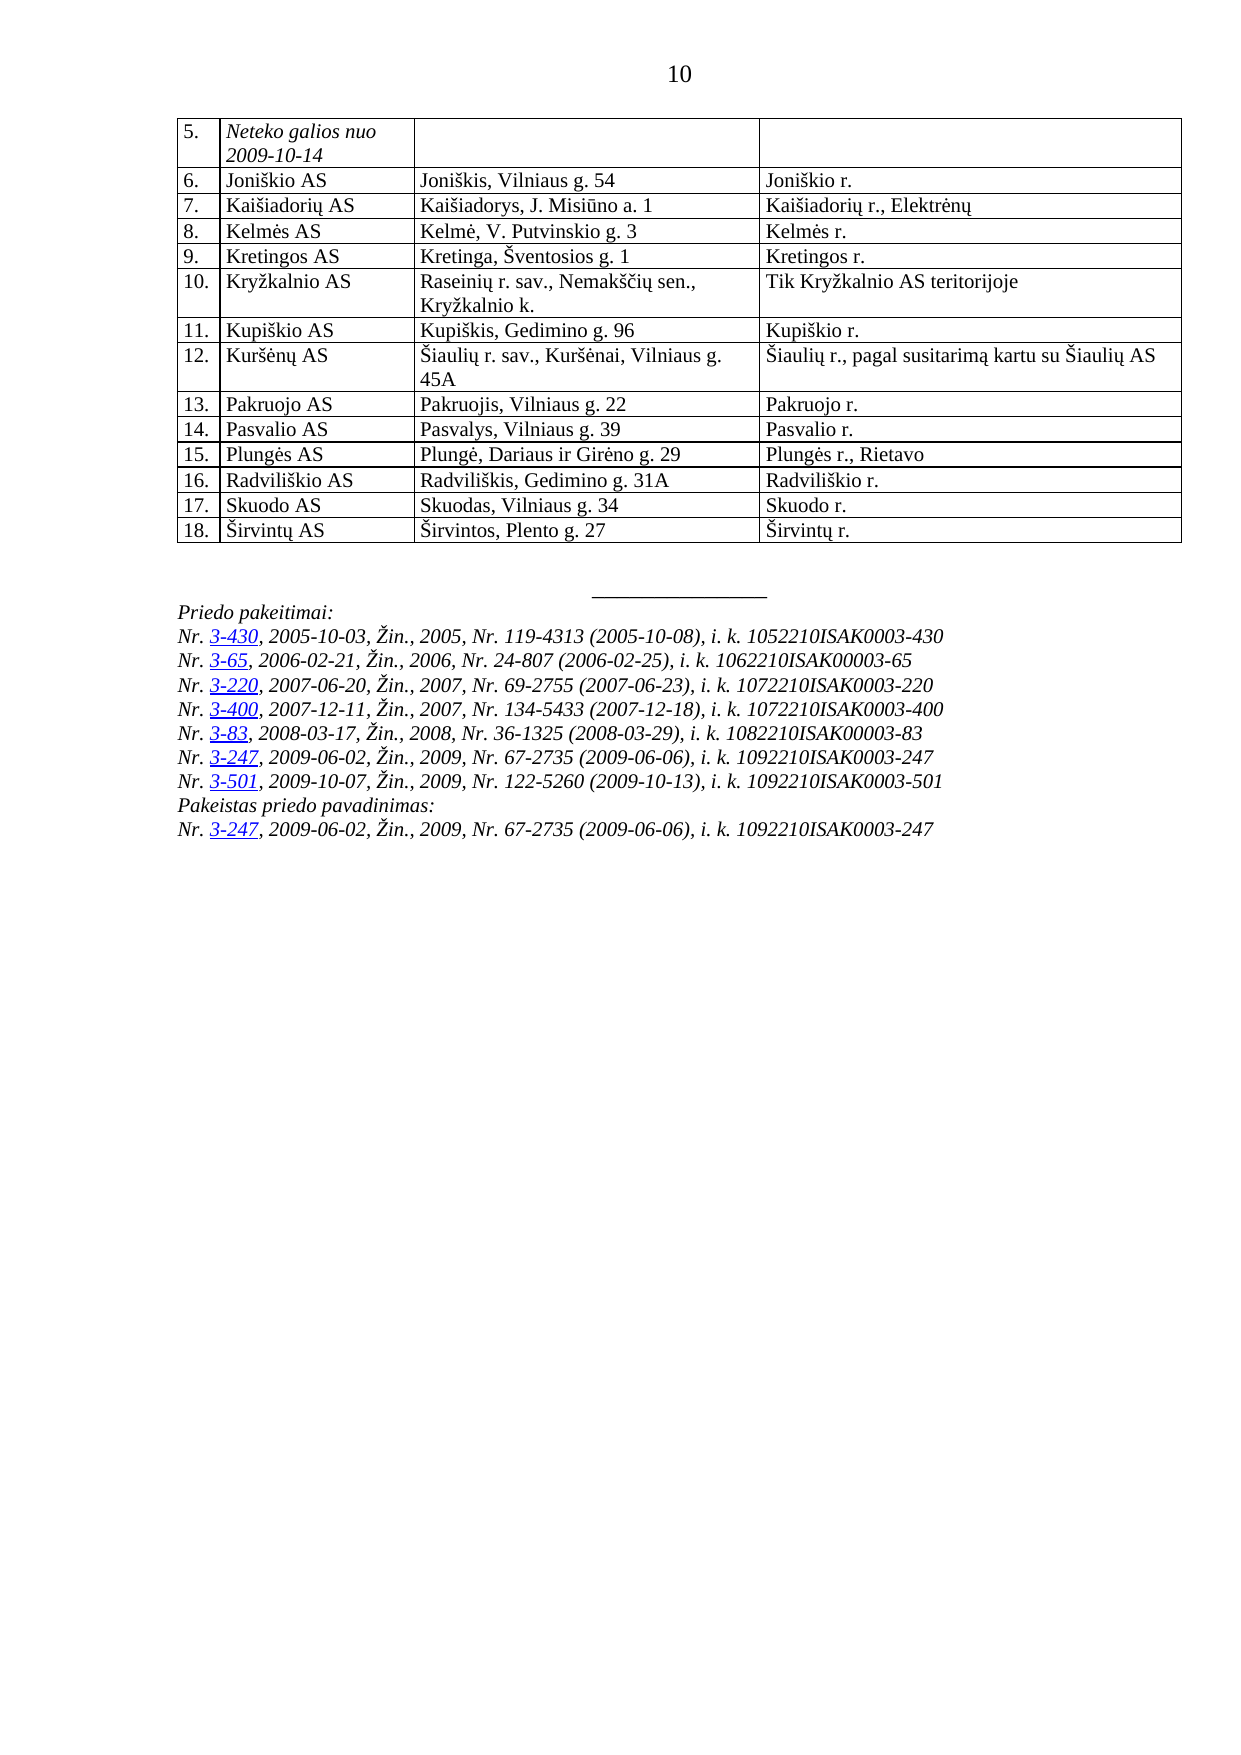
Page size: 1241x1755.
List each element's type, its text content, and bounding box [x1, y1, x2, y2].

table_cell Skuodo r. [760, 493, 1181, 517]
table_cell Pasvalio r. [760, 417, 1181, 441]
table_cell Plungės r., Rietavo [760, 443, 1181, 466]
table_cell 17. [178, 493, 219, 517]
table_cell Joniškis, Vilniaus g. 54 [415, 168, 759, 192]
table_cell Pakruojo AS [221, 392, 414, 416]
text ______________ [177, 572, 1181, 600]
table_cell Tik Kryžkalnio AS teritorijoje [760, 269, 1181, 317]
table_cell Pakruojo r. [760, 392, 1181, 416]
table_cell Kretingos AS [221, 244, 414, 268]
text Nr. 3-430, 2005-10-03, Žin., 2005, Nr. 119-4313 (2005-10-08), i. k. 1052210ISAK0003-430 [177, 624, 1181, 648]
table_cell 15. [178, 443, 219, 466]
table_cell 8. [178, 219, 219, 243]
table_cell Kupiškio r. [760, 318, 1181, 342]
table_cell 10. [178, 269, 219, 317]
table_cell Kaišiadorys, J. Misiūno a. 1 [415, 194, 759, 217]
text Nr. 3-83, 2008-03-17, Žin., 2008, Nr. 36-1325 (2008-03-29), i. k. 1082210ISAK00003-83 [177, 721, 1181, 745]
table_cell 13. [178, 392, 219, 416]
table_cell 14. [178, 417, 219, 441]
table_cell Neteko galios nuo 2009-10-14 [221, 119, 414, 167]
table_cell Kaišiadorių AS [221, 194, 414, 217]
table_cell Radviliškis, Gedimino g. 31A [415, 468, 759, 492]
text Pakeistas priedo pavadinimas: [177, 793, 1181, 817]
table_cell Kretinga, Šventosios g. 1 [415, 244, 759, 268]
table_cell Pakruojis, Vilniaus g. 22 [415, 392, 759, 416]
table_cell 7. [178, 194, 219, 217]
table_cell [415, 119, 759, 167]
table_cell Radviliškio AS [221, 468, 414, 492]
text Nr. 3-247, 2009-06-02, Žin., 2009, Nr. 67-2735 (2009-06-06), i. k. 1092210ISAK0003-247 [177, 817, 1181, 841]
table_cell Skuodo AS [221, 493, 414, 517]
table_cell 11. [178, 318, 219, 342]
table_cell Plungės AS [221, 443, 414, 466]
table_cell Kelmė, V. Putvinskio g. 3 [415, 219, 759, 243]
table_cell Kaišiadorių r., Elektrėnų [760, 194, 1181, 217]
table_cell Pasvalys, Vilniaus g. 39 [415, 417, 759, 441]
table_cell 16. [178, 468, 219, 492]
table_cell 18. [178, 518, 219, 542]
text Nr. 3-247, 2009-06-02, Žin., 2009, Nr. 67-2735 (2009-06-06), i. k. 1092210ISAK0003-247 [177, 745, 1181, 769]
text Nr. 3-501, 2009-10-07, Žin., 2009, Nr. 122-5260 (2009-10-13), i. k. 1092210ISAK0003-501 [177, 769, 1181, 793]
text Nr. 3-400, 2007-12-11, Žin., 2007, Nr. 134-5433 (2007-12-18), i. k. 1072210ISAK0003-400 [177, 697, 1181, 721]
table_cell Radviliškio r. [760, 468, 1181, 492]
table_cell Širvintų r. [760, 518, 1181, 542]
table_cell Skuodas, Vilniaus g. 34 [415, 493, 759, 517]
table_cell 5. [178, 119, 219, 167]
table_cell Pasvalio AS [221, 417, 414, 441]
table_cell Plungė, Dariaus ir Girėno g. 29 [415, 443, 759, 466]
table_cell Kryžkalnio AS [221, 269, 414, 317]
table_cell Kuršėnų AS [221, 343, 414, 391]
table_cell Kelmės AS [221, 219, 414, 243]
table_cell Joniškio r. [760, 168, 1181, 192]
text Nr. 3-65, 2006-02-21, Žin., 2006, Nr. 24-807 (2006-02-25), i. k. 1062210ISAK00003-65 [177, 648, 1181, 672]
table_cell 9. [178, 244, 219, 268]
text Nr. 3-220, 2007-06-20, Žin., 2007, Nr. 69-2755 (2007-06-23), i. k. 1072210ISAK0003-220 [177, 672, 1181, 697]
text Priedo pakeitimai: [177, 600, 1181, 624]
table_cell Raseinių r. sav., Nemakščių sen., Kryžkalnio k. [415, 269, 759, 317]
table_cell Širvintų AS [221, 518, 414, 542]
table_cell 12. [178, 343, 219, 391]
table_cell Kupiškio AS [221, 318, 414, 342]
table_cell Šiaulių r. sav., Kuršėnai, Vilniaus g. 45A [415, 343, 759, 391]
table_cell Joniškio AS [221, 168, 414, 192]
table_cell Šiaulių r., pagal susitarimą kartu su Šiaulių AS [760, 343, 1181, 391]
table_cell Kupiškis, Gedimino g. 96 [415, 318, 759, 342]
table_cell Kelmės r. [760, 219, 1181, 243]
table_cell Kretingos r. [760, 244, 1181, 268]
table_cell 6. [178, 168, 219, 192]
table_cell [760, 119, 1181, 167]
table_cell Širvintos, Plento g. 27 [415, 518, 759, 542]
